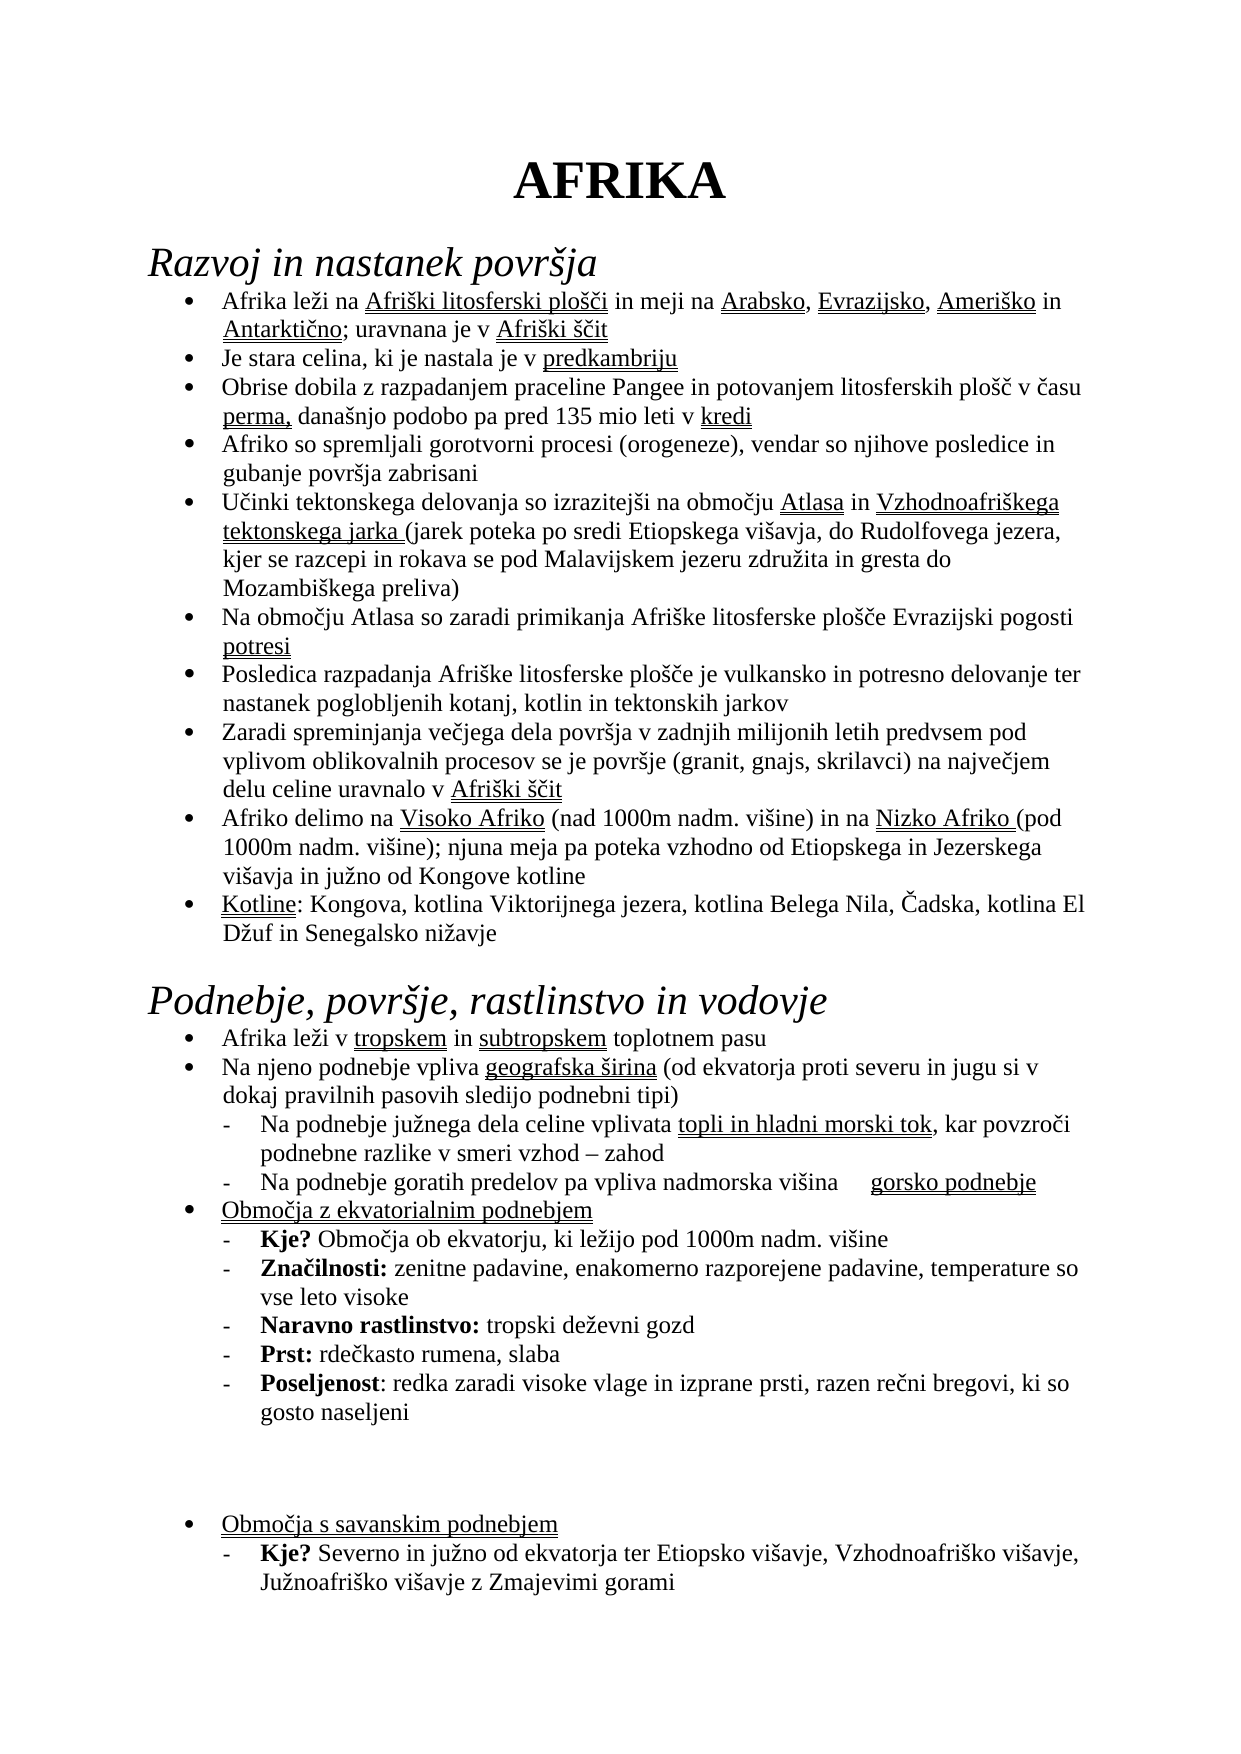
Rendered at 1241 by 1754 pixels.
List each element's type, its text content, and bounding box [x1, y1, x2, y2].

list Posledica razpadanja Afriške litosferske plošče je vulkansko in potresno delovanje ter nastanek poglobljenih kotanj, kotlin in tektonskih jarkov [185, 659, 1093, 717]
list Na njeno podnebje vpliva geografska širina (od ekvatorja proti severu in jugu si v dokaj pravilnih pasovih sledijo podnebni tipi) [185, 1052, 1093, 1109]
list Afriko so spremljali gorotvorni procesi (orogeneze), vendar so njihove posledice in gubanje površja zabrisani [185, 429, 1093, 487]
list Afriko delimo na Visoko Afriko (nad 1000m nadm. višine) in na Nizko Afriko (pod 1000m nadm. višine); njuna meja pa poteka vzhodno od Etiopskega in Jezerskega višavja in južno od Kongove kotline [185, 803, 1093, 889]
list Naravno rastlinstvo: tropski deževni gozd [223, 1311, 1093, 1339]
list Obrise dobila z razpadanjem praceline Pangee in potovanjem litosferskih plošč v času perma, današnjo podobo pa pred 135 mio leti v kredi [185, 372, 1093, 429]
list Kje? Območja ob ekvatorju, ki ležijo pod 1000m nadm. višine [223, 1224, 1093, 1253]
list Območja z ekvatorialnim podnebjem [185, 1196, 1093, 1224]
text AFRIKA [148, 148, 1093, 210]
list Na podnebje južnega dela celine vplivata topli in hladni morski tok, kar povzroči podnebne razlike v smeri vzhod – zahod [223, 1109, 1093, 1167]
list Območja s savanskim podnebjem [185, 1509, 1093, 1538]
list Zaradi spreminjanja večjega dela površja v zadnjih milijonih letih predvsem pod vplivom oblikovalnih procesov se je površje (granit, gnajs, skrilavci) na največjem delu celine uravnalo v Afriški ščit [185, 717, 1093, 803]
list Na podnebje goratih predelov pa vpliva nadmorska višina  gorsko podnebje [223, 1167, 1093, 1196]
list Je stara celina, ki je nastala je v predkambriju [185, 343, 1093, 372]
list Učinki tektonskega delovanja so izrazitejši na območju Atlasa in Vzhodnoafriškega tektonskega jarka (jarek poteka po sredi Etiopskega višavja, do Rudolfovega jezera, kjer se razcepi in rokava se pod Malavijskem jezeru združita in gresta do Mozambiškega preliva) [185, 487, 1093, 602]
text Podnebje, površje, rastlinstvo in vodovje [148, 975, 1093, 1023]
list Afrika leži v tropskem in subtropskem toplotnem pasu [185, 1023, 1093, 1052]
list Afrika leži na Afriški litosferski plošči in meji na Arabsko, Evrazijsko, Ameriško in Antarktično; uravnana je v Afriški ščit [185, 286, 1093, 343]
list Prst: rdečkasto rumena, slaba [223, 1339, 1093, 1368]
list Na območju Atlasa so zaradi primikanja Afriške litosferske plošče Evrazijski pogosti potresi [185, 602, 1093, 659]
list Kje? Severno in južno od ekvatorja ter Etiopsko višavje, Vzhodnoafriško višavje, Južnoafriško višavje z Zmajevimi gorami [223, 1538, 1093, 1596]
list Kotline: Kongova, kotlina Viktorijnega jezera, kotlina Belega Nila, Čadska, kotlina El Džuf in Senegalsko nižavje [185, 889, 1093, 947]
list Poseljenost: redka zaradi visoke vlage in izprane prsti, razen rečni bregovi, ki so gosto naseljeni [223, 1368, 1093, 1426]
text Razvoj in nastanek površja [148, 238, 1093, 286]
list Značilnosti: zenitne padavine, enakomerno razporejene padavine, temperature so vse leto visoke [223, 1253, 1093, 1311]
